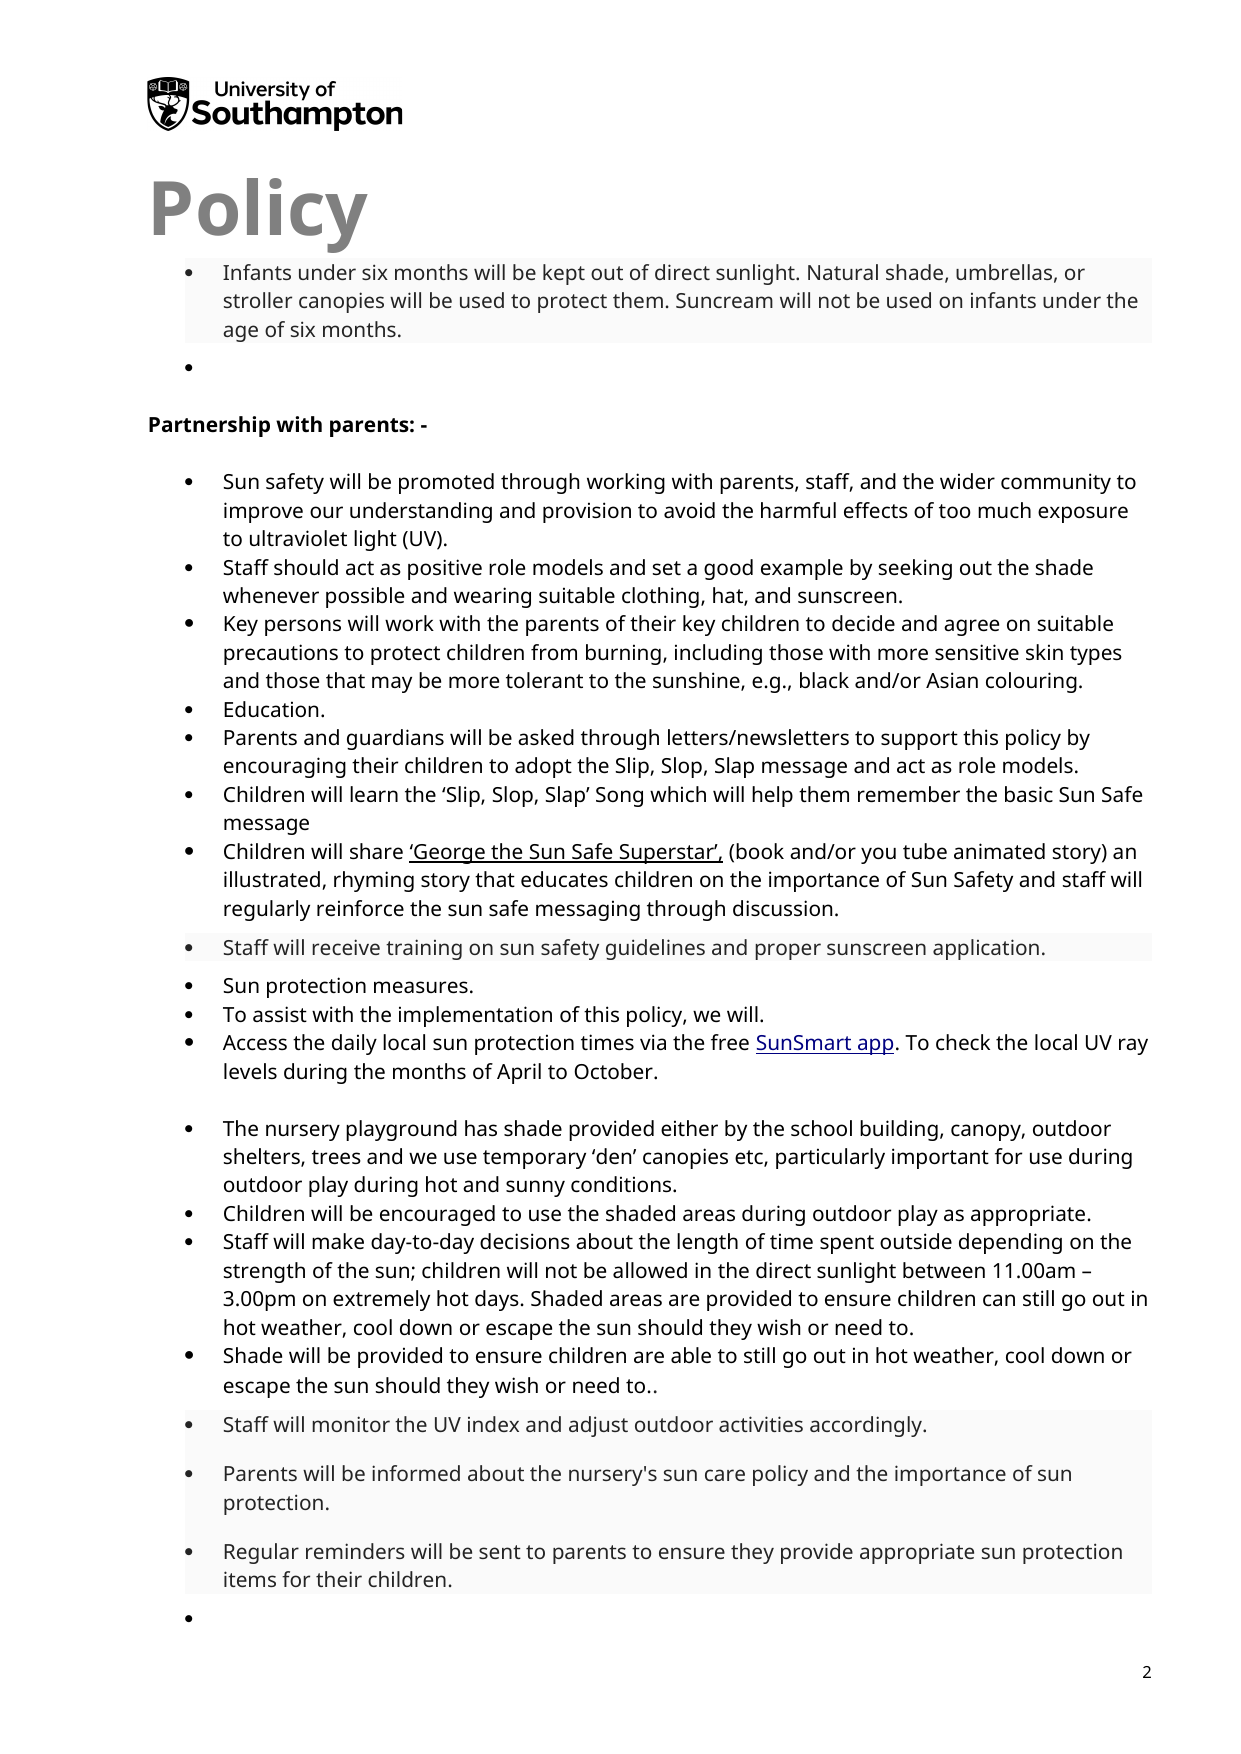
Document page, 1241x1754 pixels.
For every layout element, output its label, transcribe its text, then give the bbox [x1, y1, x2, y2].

list Staff will monitor the UV index and adjust outdoor activities accordingly. [185, 1410, 1152, 1438]
list Staff will receive training on sun safety guidelines and proper sunscreen application. [185, 933, 1152, 961]
list Sun safety will be promoted through working with parents, staff, and the wider community to improve our understanding and provision to avoid the harmful effects of too much exposure to ultraviolet light (UV). [185, 467, 1152, 553]
list Staff will make day-to-day decisions about the length of time spent outside depending on the strength of the sun; children will not be allowed in the direct sunlight between 11.00am – 3.00pm on extremely hot days. Shaded areas are provided to ensure children can still go out in hot weather, cool down or escape the sun should they wish or need to. [185, 1227, 1152, 1341]
list Children will be encouraged to use the shaded areas during outdoor play as appropriate. [185, 1199, 1152, 1227]
list Children will learn the ‘Slip, Slop, Slap’ Song which will help them remember the basic Sun Safe message [185, 780, 1152, 837]
list Children will share ‘George the Sun Safe Superstar’, (book and/or you tube animated story) an illustrated, rhyming story that educates children on the importance of Sun Safety and staff will regularly reinforce the sun safe messaging through discussion. [185, 837, 1152, 922]
list Parents will be informed about the nursery's sun care policy and the importance of sun protection. [185, 1459, 1152, 1516]
list To assist with the implementation of this policy, we will. [185, 1000, 1152, 1028]
list Access the daily local sun protection times via the free SunSmart app. To check the local UV ray levels during the months of April to October. [185, 1028, 1152, 1085]
list The nursery playground has shade provided either by the school building, canopy, outdoor shelters, trees and we use temporary ‘den’ canopies etc, particularly important for use during outdoor play during hot and sunny conditions. [185, 1114, 1152, 1199]
list Parents and guardians will be asked through letters/newsletters to support this policy by encouraging their children to adopt the Slip, Slop, Slap message and act as role models. [185, 723, 1152, 780]
list Staff should act as positive role models and set a good example by seeking out the shade whenever possible and wearing suitable clothing, hat, and sunscreen. [185, 553, 1152, 609]
list Key persons will work with the parents of their key children to decide and agree on suitable precautions to protect children from burning, including those with more sensitive skin types and those that may be more tolerant to the sunshine, e.g., black and/or Asian colouring. [185, 609, 1152, 695]
list Education. [185, 695, 1152, 723]
text Partnership with parents: - [148, 410, 1152, 439]
list Sun protection measures. [185, 972, 1152, 1000]
list Regular reminders will be sent to parents to ensure they provide appropriate sun protection items for their children. [185, 1537, 1152, 1594]
list Shade will be provided to ensure children are able to still go out in hot weather, cool down or escape the sun should they wish or need to.. [185, 1341, 1152, 1399]
list Infants under six months will be kept out of direct sunlight. Natural shade, umbrellas, or stroller canopies will be used to protect them. Suncream will not be used on infants under the age of six months. [185, 258, 1152, 343]
